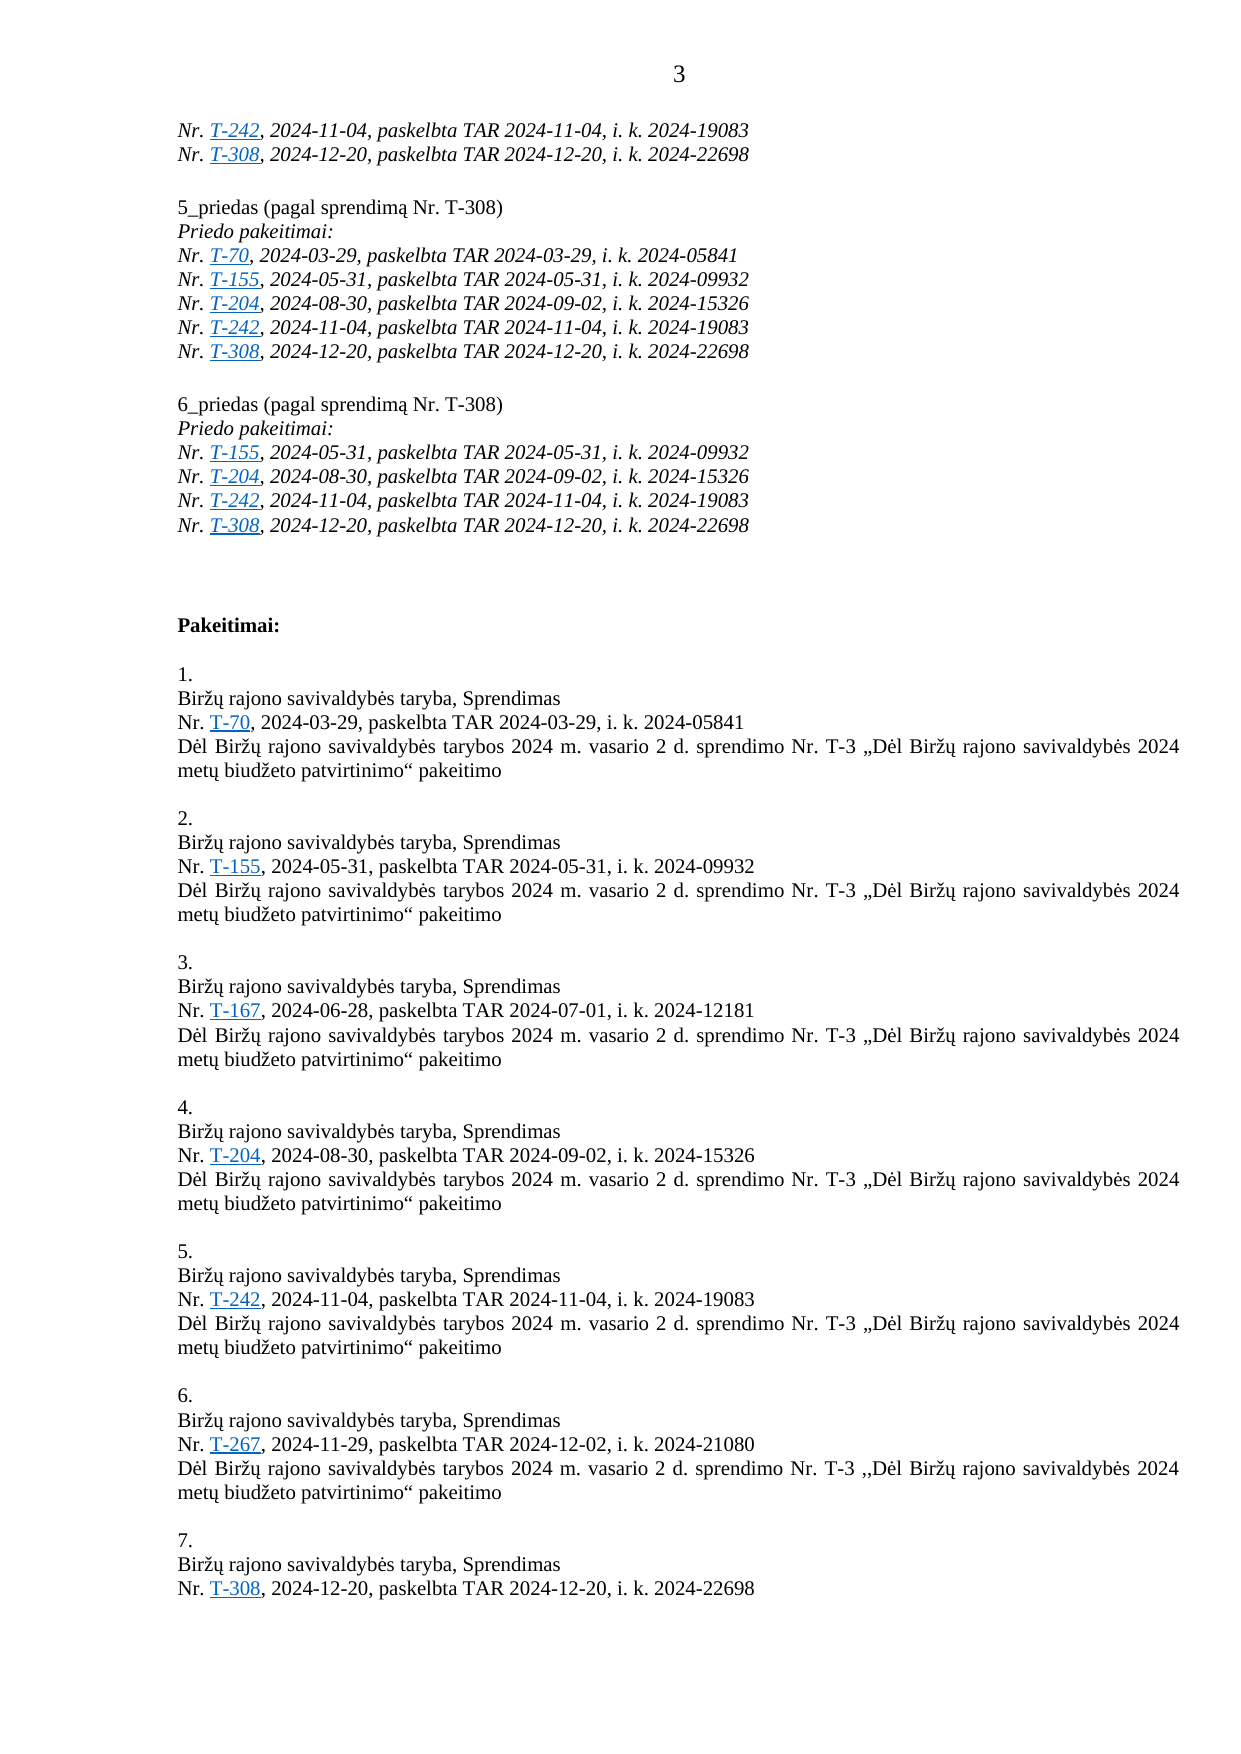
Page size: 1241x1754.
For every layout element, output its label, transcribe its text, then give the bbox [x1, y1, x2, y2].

text Biržų rajono savivaldybės taryba, Sprendimas [177, 974, 1181, 998]
text Nr. T-167, 2024-06-28, paskelbta TAR 2024-07-01, i. k. 2024-12181 [177, 998, 1181, 1022]
text Biržų rajono savivaldybės taryba, Sprendimas [177, 686, 1181, 710]
text Nr. T-308, 2024-12-20, paskelbta TAR 2024-12-20, i. k. 2024-22698 [177, 142, 1181, 166]
text Nr. T-308, 2024-12-20, paskelbta TAR 2024-12-20, i. k. 2024-22698 [177, 512, 1181, 537]
text 5. [177, 1239, 1181, 1263]
text Priedo pakeitimai: [177, 219, 1181, 243]
text Priedo pakeitimai: [177, 416, 1181, 440]
text 2. [177, 806, 1181, 830]
text Biržų rajono savivaldybės taryba, Sprendimas [177, 1552, 1181, 1576]
text Nr. T-242, 2024-11-04, paskelbta TAR 2024-11-04, i. k. 2024-19083 [177, 118, 1181, 142]
text 6_priedas (pagal sprendimą Nr. T-308) [177, 392, 1181, 416]
text 3. [177, 950, 1181, 974]
text Biržų rajono savivaldybės taryba, Sprendimas [177, 1119, 1181, 1143]
text Nr. T-155, 2024-05-31, paskelbta TAR 2024-05-31, i. k. 2024-09932 [177, 267, 1181, 291]
text Nr. T-242, 2024-11-04, paskelbta TAR 2024-11-04, i. k. 2024-19083 [177, 1287, 1181, 1311]
text 5_priedas (pagal sprendimą Nr. T-308) [177, 195, 1181, 219]
text Nr. T-267, 2024-11-29, paskelbta TAR 2024-12-02, i. k. 2024-21080 [177, 1432, 1181, 1456]
text 1. [177, 662, 1181, 686]
text Nr. T-308, 2024-12-20, paskelbta TAR 2024-12-20, i. k. 2024-22698 [177, 1576, 1181, 1600]
text Nr. T-155, 2024-05-31, paskelbta TAR 2024-05-31, i. k. 2024-09932 [177, 440, 1181, 464]
text Dėl Biržų rajono savivaldybės tarybos 2024 m. vasario 2 d. sprendimo Nr. T-3 „Dėl Biržų rajono savivaldybės 2024 metų biudžeto patvirtinimo“ pakeitimo [177, 1311, 1181, 1359]
text Pakeitimai: [177, 613, 1181, 637]
text Nr. T-242, 2024-11-04, paskelbta TAR 2024-11-04, i. k. 2024-19083 [177, 315, 1181, 339]
text Nr. T-204, 2024-08-30, paskelbta TAR 2024-09-02, i. k. 2024-15326 [177, 1143, 1181, 1167]
text Nr. T-204, 2024-08-30, paskelbta TAR 2024-09-02, i. k. 2024-15326 [177, 464, 1181, 488]
text Nr. T-70, 2024-03-29, paskelbta TAR 2024-03-29, i. k. 2024-05841 [177, 710, 1181, 734]
text Dėl Biržų rajono savivaldybės tarybos 2024 m. vasario 2 d. sprendimo Nr. T-3 „Dėl Biržų rajono savivaldybės 2024 metų biudžeto patvirtinimo“ pakeitimo [177, 734, 1181, 782]
text Biržų rajono savivaldybės taryba, Sprendimas [177, 1407, 1181, 1432]
text Nr. T-70, 2024-03-29, paskelbta TAR 2024-03-29, i. k. 2024-05841 [177, 243, 1181, 267]
text Nr. T-155, 2024-05-31, paskelbta TAR 2024-05-31, i. k. 2024-09932 [177, 854, 1181, 878]
text 4. [177, 1095, 1181, 1119]
text Biržų rajono savivaldybės taryba, Sprendimas [177, 1263, 1181, 1287]
text Dėl Biržų rajono savivaldybės tarybos 2024 m. vasario 2 d. sprendimo Nr. T-3 „Dėl Biržų rajono savivaldybės 2024 metų biudžeto patvirtinimo“ pakeitimo [177, 1167, 1181, 1215]
text Dėl Biržų rajono savivaldybės tarybos 2024 m. vasario 2 d. sprendimo Nr. T-3 ,,Dėl Biržų rajono savivaldybės 2024 metų biudžeto patvirtinimo“ pakeitimo [177, 1456, 1181, 1504]
text 6. [177, 1383, 1181, 1407]
text Biržų rajono savivaldybės taryba, Sprendimas [177, 830, 1181, 854]
text Dėl Biržų rajono savivaldybės tarybos 2024 m. vasario 2 d. sprendimo Nr. T-3 „Dėl Biržų rajono savivaldybės 2024 metų biudžeto patvirtinimo“ pakeitimo [177, 878, 1181, 926]
text 7. [177, 1528, 1181, 1552]
text Nr. T-242, 2024-11-04, paskelbta TAR 2024-11-04, i. k. 2024-19083 [177, 488, 1181, 512]
text Dėl Biržų rajono savivaldybės tarybos 2024 m. vasario 2 d. sprendimo Nr. T-3 „Dėl Biržų rajono savivaldybės 2024 metų biudžeto patvirtinimo“ pakeitimo [177, 1022, 1181, 1071]
text Nr. T-204, 2024-08-30, paskelbta TAR 2024-09-02, i. k. 2024-15326 [177, 291, 1181, 315]
text Nr. T-308, 2024-12-20, paskelbta TAR 2024-12-20, i. k. 2024-22698 [177, 339, 1181, 363]
